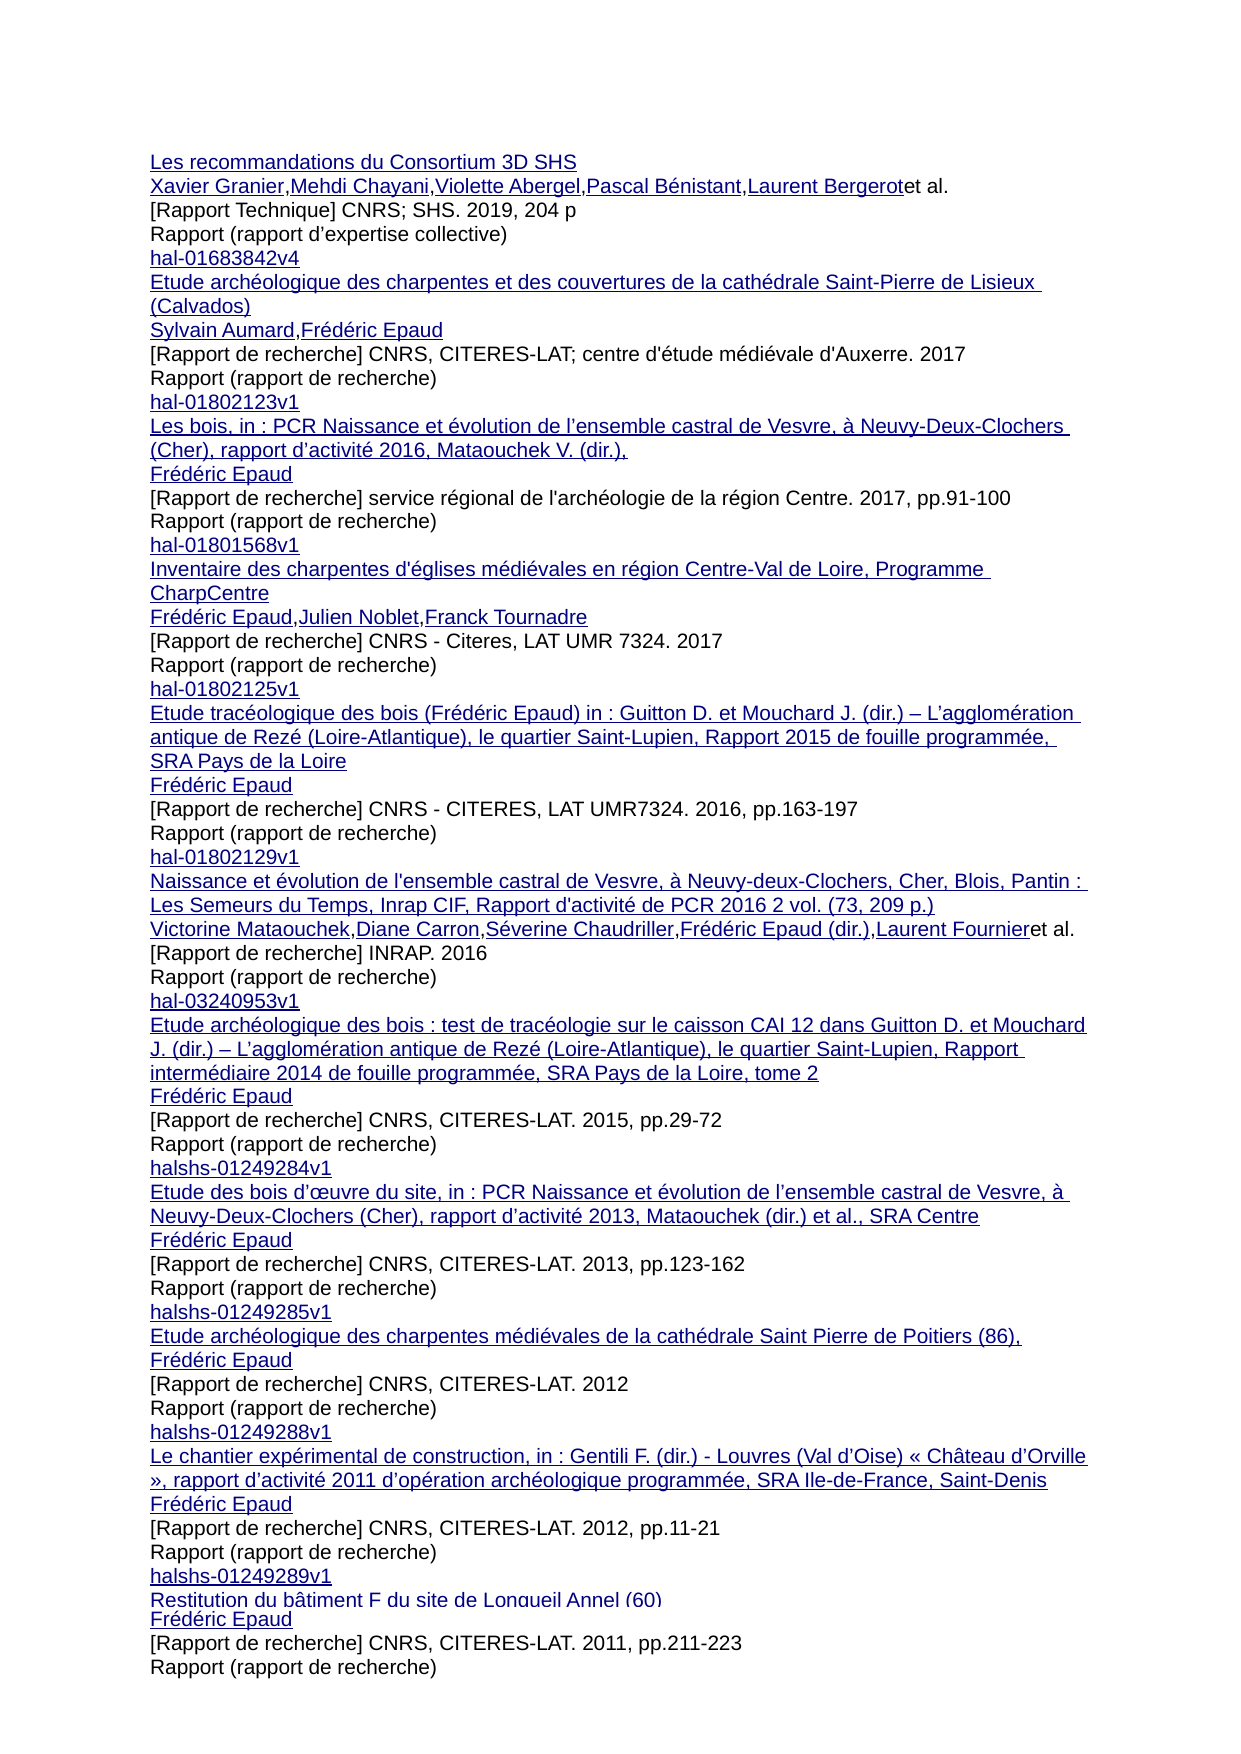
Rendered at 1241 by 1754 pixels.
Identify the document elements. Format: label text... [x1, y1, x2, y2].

table_cell Les recommandations du Consortium 3D SHS Xavier Granier,Mehdi Chayani,Violette Abergel,Pascal Bénistant,Laurent Bergerotet al. [Rapport Technique] CNRS; SHS. 2019, 204 p Rapport (rapport d’expertise collective) hal-01683842v4 [150, 150, 1090, 270]
table_cell Etude des bois d’œuvre du site, in : PCR Naissance et évolution de l’ensemble castral de Vesvre, à Neuvy-Deux-Clochers (Cher), rapport d’activité 2013, Mataouchek (dir.) et al., SRA Centre Frédéric Epaud [Rapport de recherche] CNRS, CITERES-LAT. 2013, pp.123-162 Rapport (rapport de recherche) halshs-01249285v1 [150, 1180, 1090, 1324]
table_cell Etude archéologique des bois : test de tracéologie sur le caisson CAI 12 dans Guitton D. et Mouchard J. (dir.) – L’agglomération antique de Rezé (Loire-Atlantique), le quartier Saint-Lupien, Rapport intermédiaire 2014 de fouille programmée, SRA Pays de la Loire, tome 2 Frédéric Epaud [Rapport de recherche] CNRS, CITERES-LAT. 2015, pp.29-72 Rapport (rapport de recherche) halshs-01249284v1 [150, 1013, 1090, 1180]
table_cell Le chantier expérimental de construction, in : Gentili F. (dir.) - Louvres (Val d’Oise) « Château d’Orville », rapport d’activité 2011 d’opération archéologique programmée, SRA Ile-de-France, Saint-Denis Frédéric Epaud [Rapport de recherche] CNRS, CITERES-LAT. 2012, pp.11-21 Rapport (rapport de recherche) halshs-01249289v1 [150, 1444, 1090, 1587]
table_cell Etude archéologique des charpentes et des couvertures de la cathédrale Saint-Pierre de Lisieux (Calvados) Sylvain Aumard,Frédéric Epaud [Rapport de recherche] CNRS, CITERES-LAT; centre d'étude médiévale d'Auxerre. 2017 Rapport (rapport de recherche) hal-01802123v1 [150, 270, 1090, 413]
table_cell Naissance et évolution de l'ensemble castral de Vesvre, à Neuvy-deux-Clochers, Cher, Blois, Pantin : Les Semeurs du Temps, Inrap CIF, Rapport d'activité de PCR 2016 2 vol. (73, 209 p.) Victorine Mataouchek,Diane Carron,Séverine Chaudriller,Frédéric Epaud (dir.),Laurent Fournieret al. [Rapport de recherche] INRAP. 2016 Rapport (rapport de recherche) hal-03240953v1 [150, 869, 1090, 1012]
table_cell Etude archéologique des charpentes médiévales de la cathédrale Saint Pierre de Poitiers (86), Frédéric Epaud [Rapport de recherche] CNRS, CITERES-LAT. 2012 Rapport (rapport de recherche) halshs-01249288v1 [150, 1324, 1090, 1444]
table_cell Inventaire des charpentes d'églises médiévales en région Centre-Val de Loire, Programme CharpCentre Frédéric Epaud,Julien Noblet,Franck Tournadre [Rapport de recherche] CNRS - Citeres, LAT UMR 7324. 2017 Rapport (rapport de recherche) hal-01802125v1 [150, 557, 1090, 701]
table_cell Les bois, in : PCR Naissance et évolution de l’ensemble castral de Vesvre, à Neuvy-Deux-Clochers (Cher), rapport d’activité 2016, Mataouchek V. (dir.), Frédéric Epaud [Rapport de recherche] service régional de l'archéologie de la région Centre. 2017, pp.91-100 Rapport (rapport de recherche) hal-01801568v1 [150, 414, 1090, 557]
table_cell Restitution du bâtiment F du site de Longueil Annel (60) Frédéric Epaud [Rapport de recherche] CNRS, CITERES-LAT. 2011, pp.211-223 Rapport (rapport de recherche) [150, 1588, 1090, 1679]
table_cell Etude tracéologique des bois (Frédéric Epaud) in : Guitton D. et Mouchard J. (dir.) – L’agglomération antique de Rezé (Loire-Atlantique), le quartier Saint-Lupien, Rapport 2015 de fouille programmée, SRA Pays de la Loire Frédéric Epaud [Rapport de recherche] CNRS - CITERES, LAT UMR7324. 2016, pp.163-197 Rapport (rapport de recherche) hal-01802129v1 [150, 701, 1090, 869]
